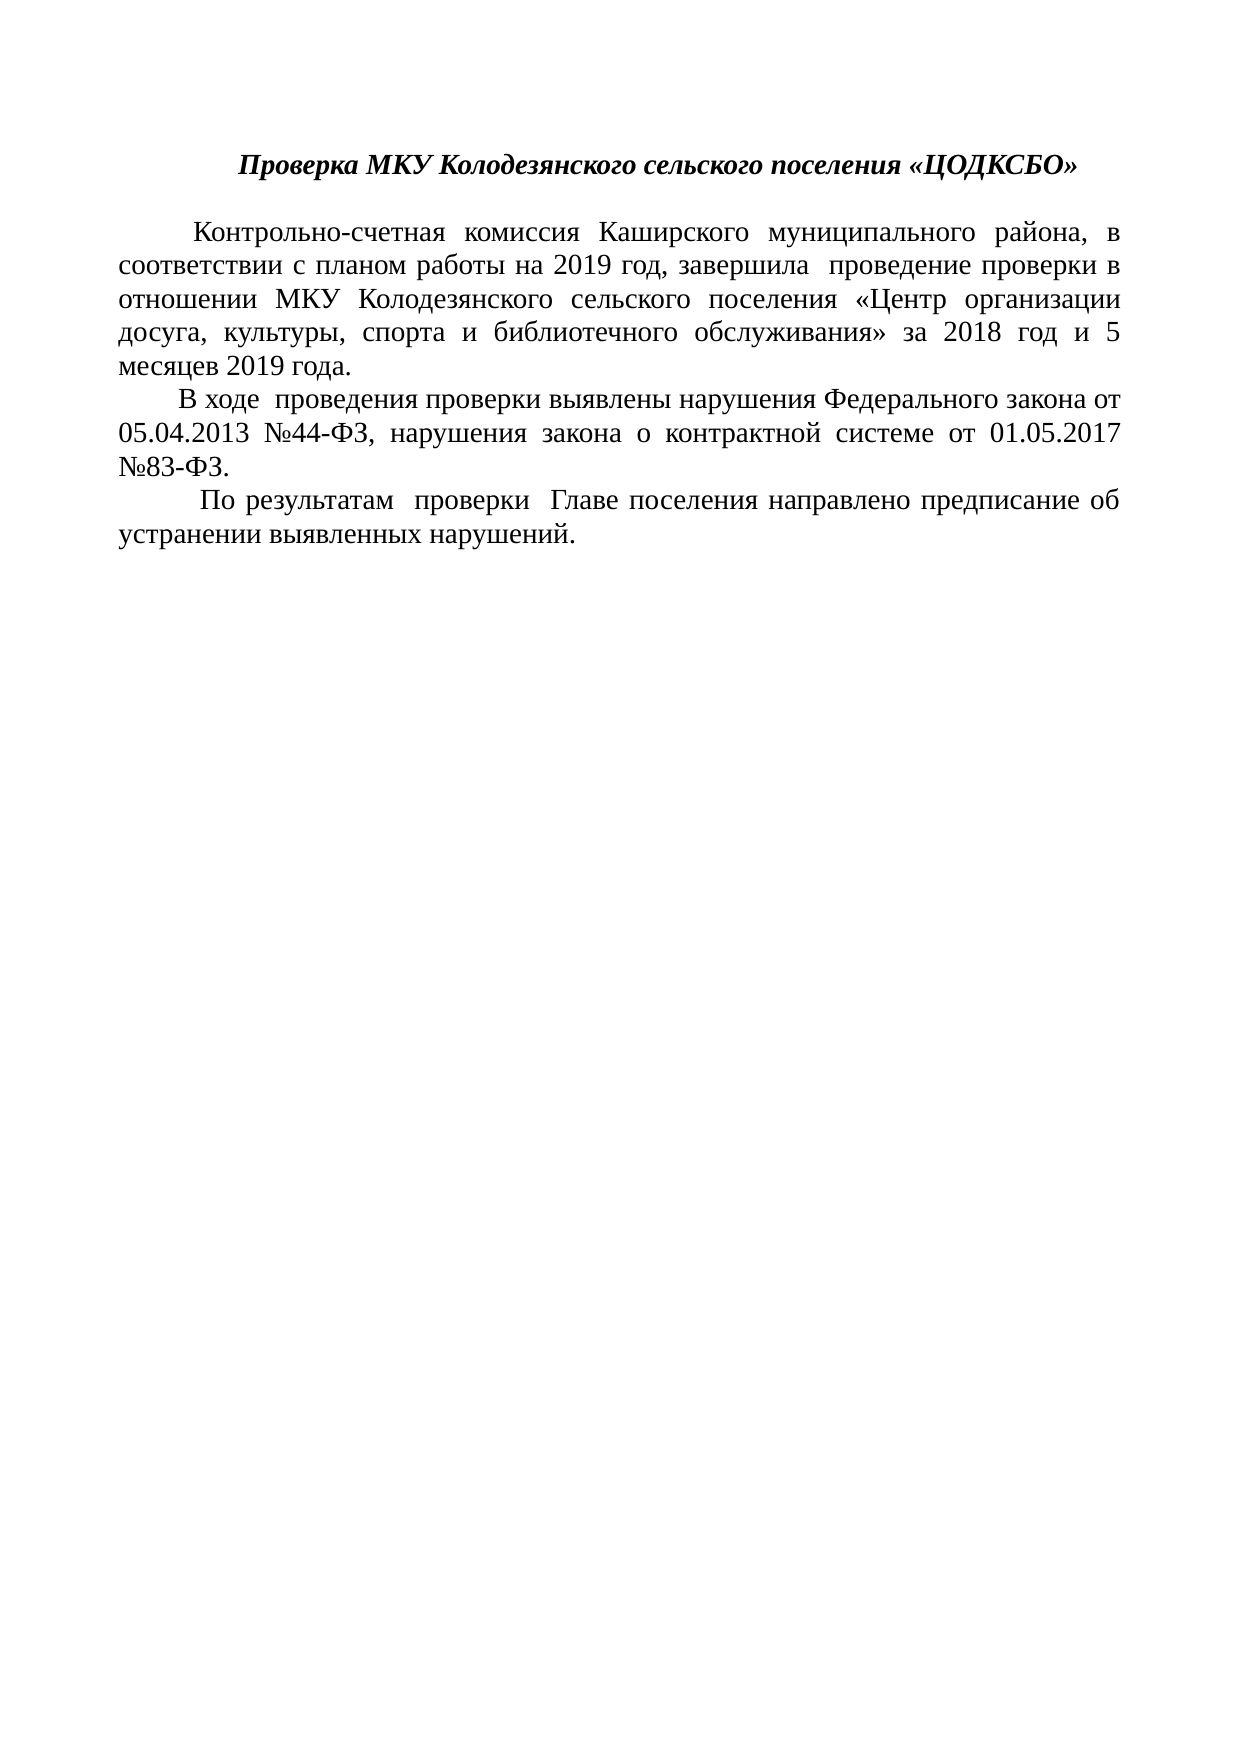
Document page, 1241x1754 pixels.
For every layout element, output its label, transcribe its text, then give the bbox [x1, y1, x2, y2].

text Проверка МКУ Колодезянского сельского поселения «ЦОДКСБО» [118, 147, 1122, 180]
text Контрольно-счетная комиссия Каширского муниципального района, в соответствии с планом работы на 2019 год, завершила проведение проверки в отношении МКУ Колодезянского сельского поселения «Центр организации досуга, культуры, спорта и библиотечного обслуживания» за 2018 год и 5 месяцев 2019 года. [118, 214, 1122, 382]
text В ходе проведения проверки выявлены нарушения Федерального закона от 05.04.2013 №44-ФЗ, нарушения закона о контрактной системе от 01.05.2017 №83-ФЗ. [118, 382, 1122, 482]
text По результатам проверки Главе поселения направлено предписание об устранении выявленных нарушений. [118, 482, 1122, 549]
